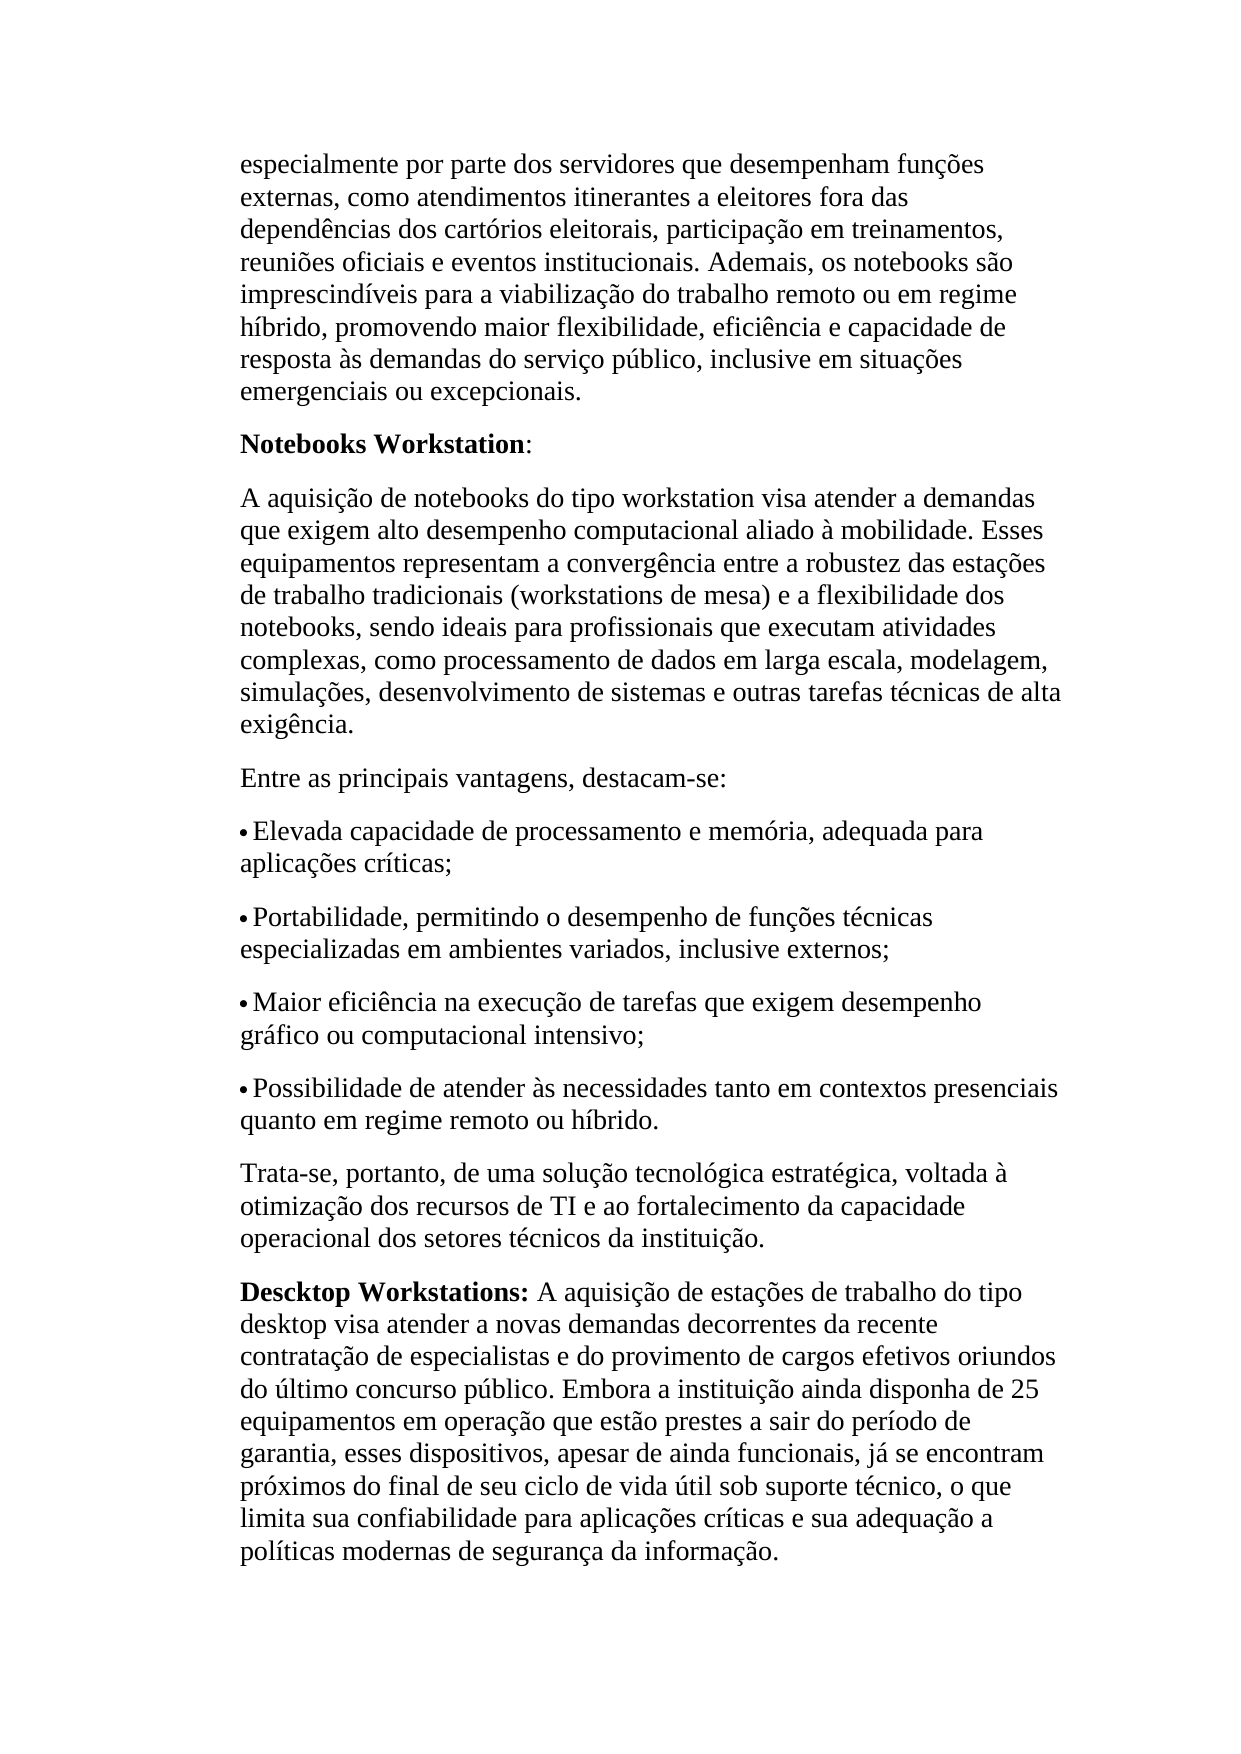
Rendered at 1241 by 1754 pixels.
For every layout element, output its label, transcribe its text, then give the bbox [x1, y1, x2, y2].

text A aquisição de notebooks do tipo workstation visa atender a demandas que exigem alto desempenho computacional aliado à mobilidade. Esses equipamentos representam a convergência entre a robustez das estações de trabalho tradicionais (workstations de mesa) e a flexibilidade dos notebooks, sendo ideais para profissionais que executam atividades complexas, como processamento de dados em larga escala, modelagem, simulações, desenvolvimento de sistemas e outras tarefas técnicas de alta exigência. [240, 481, 1063, 740]
text Notebooks Workstation: [240, 428, 1063, 460]
list Elevada capacidade de processamento e memória, adequada para aplicações críticas; [240, 814, 1063, 879]
list Maior eficiência na execução de tarefas que exigem desempenho gráfico ou computacional intensivo; [240, 985, 1063, 1050]
text especialmente por parte dos servidores que desempenham funções externas, como atendimentos itinerantes a eleitores fora das dependências dos cartórios eleitorais, participação em treinamentos, reuniões oficiais e eventos institucionais. Ademais, os notebooks são imprescindíveis para a viabilização do trabalho remoto ou em regime híbrido, promovendo maior flexibilidade, eficiência e capacidade de resposta às demandas do serviço público, inclusive em situações emergenciais ou excepcionais. [240, 148, 1063, 407]
list Possibilidade de atender às necessidades tanto em contextos presenciais quanto em regime remoto ou híbrido. [240, 1071, 1063, 1136]
text Entre as principais vantagens, destacam-se: [240, 761, 1063, 793]
text Descktop Workstations: A aquisição de estações de trabalho do tipo desktop visa atender a novas demandas decorrentes da recente contratação de especialistas e do provimento de cargos efetivos oriundos do último concurso público. Embora a instituição ainda disponha de 25 equipamentos em operação que estão prestes a sair do período de garantia, esses dispositivos, apesar de ainda funcionais, já se encontram próximos do final de seu ciclo de vida útil sob suporte técnico, o que limita sua confiabilidade para aplicações críticas e sua adequação a políticas modernas de segurança da informação. [240, 1274, 1063, 1566]
list Portabilidade, permitindo o desempenho de funções técnicas especializadas em ambientes variados, inclusive externos; [240, 900, 1063, 964]
text Trata-se, portanto, de uma solução tecnológica estratégica, voltada à otimização dos recursos de TI e ao fortalecimento da capacidade operacional dos setores técnicos da instituição. [240, 1157, 1063, 1254]
